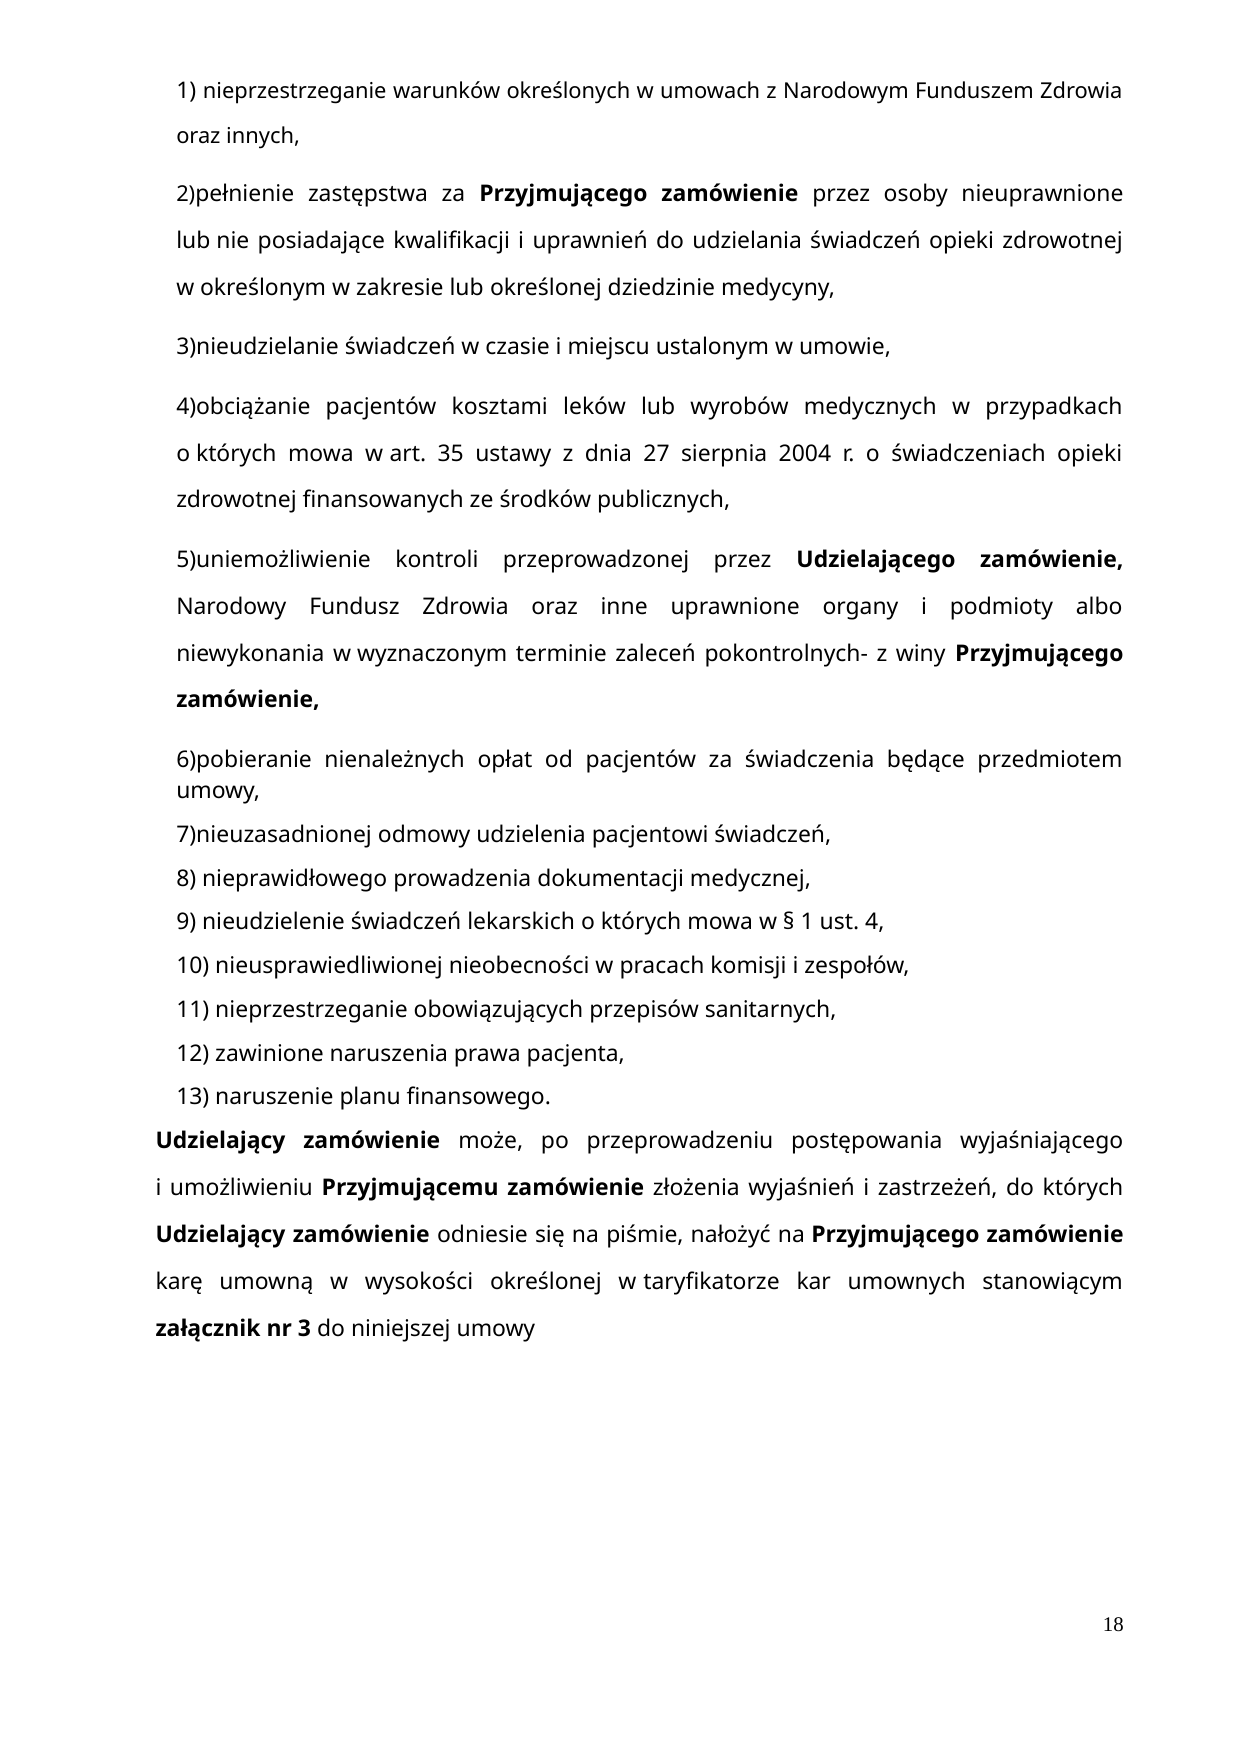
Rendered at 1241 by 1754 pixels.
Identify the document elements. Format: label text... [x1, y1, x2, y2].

text 6)pobieranie nienależnych opłat od pacjentów za świadczenia będące przedmiotem umowy, [176, 743, 1123, 805]
text Udzielający zamówienie może, po przeprowadzeniu postępowania wyjaśniającego i umożliwieniu Przyjmującemu zamówienie złożenia wyjaśnień i zastrzeżeń, do których Udzielający zamówienie odniesie się na piśmie, nałożyć na Przyjmującego zamówienie karę umowną w wysokości określonej w taryfikatorze kar umownych stanowiącym załącznik nr 3 do niniejszej umowy [155, 1124, 1123, 1343]
text 9) nieudzielenie świadczeń lekarskich o których mowa w § 1 ust. 4, [176, 905, 1123, 936]
text 13) naruszenie planu finansowego. [176, 1080, 1123, 1111]
text 1) nieprzestrzeganie warunków określonych w umowach z Narodowym Funduszem Zdrowia oraz innych, [176, 74, 1123, 150]
text 10) nieusprawiedliwionej nieobecności w pracach komisji i zespołów, [176, 949, 1123, 980]
text 2)pełnienie zastępstwa za Przyjmującego zamówienie przez osoby nieuprawnione lub nie posiadające kwalifikacji i uprawnień do udzielania świadczeń opieki zdrowotnej w określonym w zakresie lub określonej dziedzinie medycyny, [176, 177, 1123, 302]
text 4)obciążanie pacjentów kosztami leków lub wyrobów medycznych w przypadkach o których mowa w art. 35 ustawy z dnia 27 sierpnia 2004 r. o świadczeniach opieki zdrowotnej finansowanych ze środków publicznych, [176, 389, 1123, 514]
text 8) nieprawidłowego prowadzenia dokumentacji medycznej, [176, 861, 1123, 893]
text 3)nieudzielanie świadczeń w czasie i miejscu ustalonym w umowie, [176, 330, 1123, 361]
text 7)nieuzasadnionej odmowy udzielenia pacjentowi świadczeń, [176, 818, 1123, 849]
text 11) nieprzestrzeganie obowiązujących przepisów sanitarnych, [176, 993, 1123, 1024]
text 5)uniemożliwienie kontroli przeprowadzonej przez Udzielającego zamówienie, Narodowy Fundusz Zdrowia oraz inne uprawnione organy i podmioty albo niewykonania w wyznaczonym terminie zaleceń pokontrolnych- z winy Przyjmującego zamówienie, [176, 543, 1123, 714]
text 12) zawinione naruszenia prawa pacjenta, [176, 1036, 1123, 1068]
